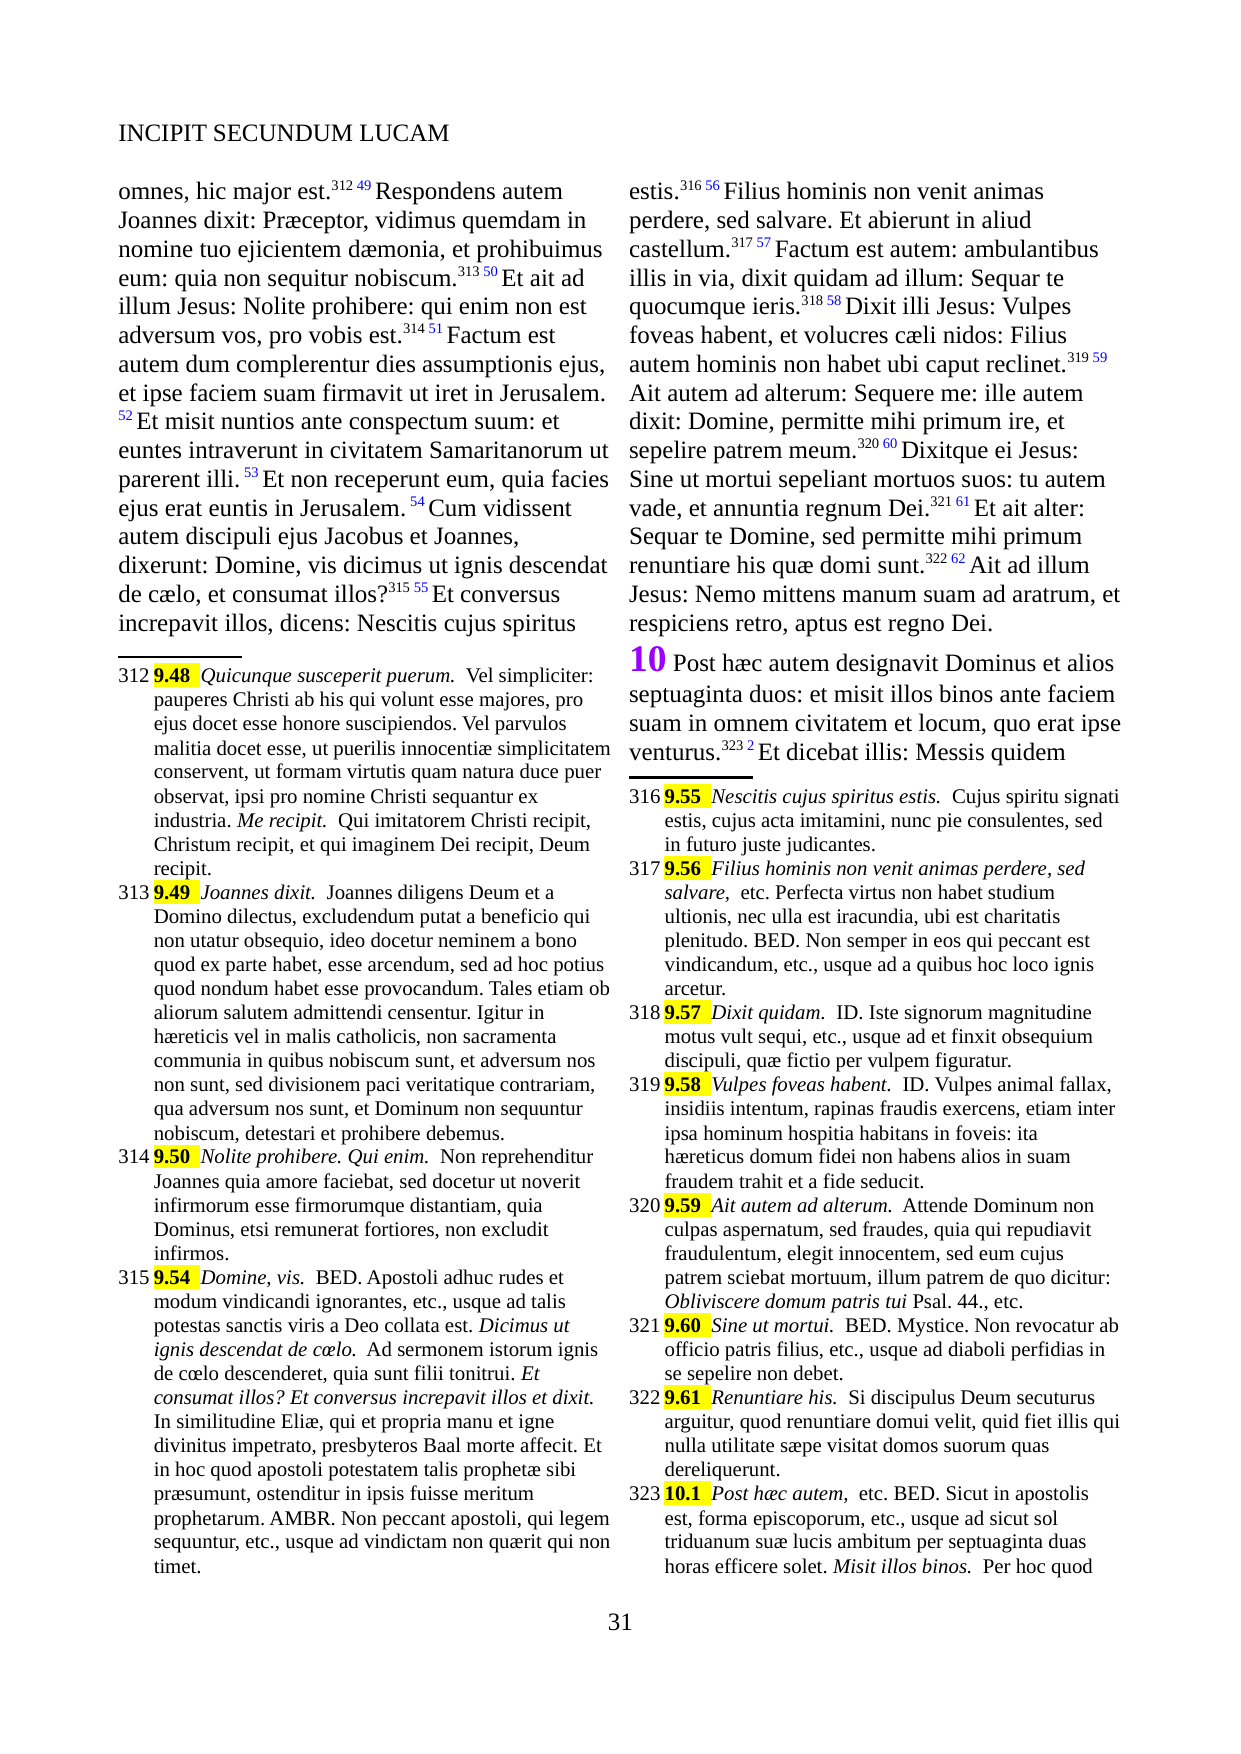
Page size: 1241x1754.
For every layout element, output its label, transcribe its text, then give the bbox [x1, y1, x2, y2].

text 9.57 Dixit quidam. ID. Iste signorum magnitudine motus vult sequi, etc., usque ad et finxit obsequium discipuli, quæ fictio per vulpem figuratur. [629, 1000, 1122, 1072]
text 10.1 Post hæc autem, etc. BED. Sicut in apostolis est, forma episcoporum, etc., usque ad sicut sol triduanum suæ lucis ambitum per septuaginta duas horas efficere solet. Misit illos binos. Per hoc quod [629, 1481, 1122, 1578]
text 9.60 Sine ut mortui. BED. Mystice. Non revocatur ab officio patris filius, etc., usque ad diaboli perfidias in se sepelire non debet. [629, 1313, 1122, 1385]
text 9 Convocatis autem duodecim Apostolis, dedit illis virtutem et potestatem super omnia dæmonia, et ut languores curarent. 2 Et misit illos prædicare regnum Dei, et sanare infirmos. 3 Et ait ad illos: Nihil tuleritis in via, neque virgam, neque peram, neque panem, neque pecuniam, neque duas tunicas habeatis. 4 Et in quamcumque domum intraveritis, ibi manete, et inde ne exeatis. 5 Et quicumque non receperint vos: exeuntes de civitate illa, etiam pulverem pedum vestrorum excutite in testimonium supra illos. 6 Egressi autem circuibant per castella evangelizantes, et curantes ubique. 7 Audivit autem Herodes tetrarcha omnia quæ fiebant ab eo, et hæsitabat eo quod diceretur 8 a quibusdam: Quia Joannes surrexit a mortuis: a quibusdam vero: Quia Elias apparuit: ab aliis autem: Quia propheta unus de antiquis surrexit. 9 Et ait Herodes: Joannem ego decollavi: quis est autem iste, de quo ego talia audio? Et quærebat videre eum. 10 Et reversi Apostoli, narraverunt illi quæcumque fecerunt: et assumptis illis secessit seorsum in locum desertum, qui est Bethsaidæ. 11 Quod cum cognovissent turbæ, secutæ sunt illum: et excepit eos, et loquebatur illis de regno Dei, et eos, qui cura indigebant, sanabat. 12 Dies autem cœperat declinare, et accedentes duodecim dixerunt illi: Dimitte turbas, ut euntes in castella villasque quæ circa sunt, divertant, et inveniant escas: quia hic in loco deserto sumus. 13 Ait autem ad illos: Vos date illis manducare. At illi dixerunt: Non sunt nobis plus quam quinque panes et duo pisces: nisi forte nos eamus, et emamus in omnem hanc turbam escas. 14 Erant autem fere viri quinque millia. Ait autem ad discipulos suos: Facite illos discumbere per convivia quinquagenos. 15 Et ita fecerunt: et discumbere fecerunt omnes. 16 Acceptis autem quinque panibus et duobus piscibus, respexit in cælum, et benedixit illis: et fregit, et distribuit discipulis suis, ut ponerent ante turbas. 17 Et manducaverunt omnes, et saturati sunt. Et sublatum est quod superfuit illis, fragmentorum cophini duodecim. 18 Et factum est cum solus esset orans, erant cum illo et discipuli: et interrogavit illos, dicens: Quem me dicunt esse turbæ? 19 At illi responderunt, et dixerunt: Joannem Baptistam, alii autem Eliam, alii vero quia unus propheta de prioribus surrexit. 20 Dixit autem illis: Vos autem quem me esse dicitis? Respondens Simon Petrus, dixit: Christum Dei. 21 At ille increpans illos, præcepit ne cui dicerent hoc, 22 dicens: Quia oportet Filium hominis multa pati, et reprobari a senioribus, et principibus sacerdotum, et scribis, et occidi, et tertia die resurgere. 23 Dicebat autem ad omnes: Si quis vult post me venire, abneget semetipsum, et tollat crucem suam quotidie, et sequatur me. 24 Qui enim voluerit animam suam salvam facere, perdet illam: nam qui perdiderit animam suam propter me, salvam faciet illam. 25 Quid enim proficit homo, si lucretur universum mundum, se autem ipsum perdat, et detrimentum sui faciat? 26 Nam qui me erubuerit, et meos sermones: hunc Filius hominis erubescet cum venerit in majestate sua, et Patris, et sanctorum angelorum. 27 Dico autem vobis vere: sunt aliqui hic stantes, qui non gustabunt mortem donec videant regnum Dei. 28 Factum est autem post hæc verba fere dies octo, et assumpsit Petrum, et Jacobum, et Joannem, et ascendit in montem ut oraret. 29 Et facta est, dum oraret, species vultus ejus altera: et vestitus ejus albus et refulgens. 30 Et ecce duo viri loquebantur cum illo. Erant autem Moyses et Elias, 31 visi in majestate: et dicebant excessum ejus, quem completurus erat in Jerusalem. 32 Petrus vero, et qui cum illo erant, gravati erant somno. Et evigilantes viderunt majestatem ejus, et duos viros qui stabant cum illo. 33 Et factum est cum discederent ab illo, ait Petrus ad Jesum: Præceptor, bonum est nos hic esse: et faciamus tria tabernacula, unum tibi, et unum Moysi, et unum Eliæ: nesciens quid diceret. 34 Hæc autem illo loquente, facta est nubes, et obumbravit eos: et timuerunt, intrantibus illis in nubem. 35 Et vox facta est de nube, dicens: Hic est Filius meus dilectus, ipsum audite. 36 Et dum fieret vox, inventus est Jesus solus. Et ipsi tacuerunt, et nemini dixerunt in illis diebus quidquam ex his quæ viderant. 37 Factum est autem in sequenti die, descendentibus illis de monte, occurrit illis turba multa. 38 Et ecce vir de turba exclamavit, dicens: Magister, obsecro te, respice in filium meum quia unicus est mihi: 39 et ecce spiritus apprehendit eum, et subito clamat, et elidit, et dissipat eum cum spuma, et vix discedit dilanians eum: 40 et rogavi discipulos tuos ut ejicerent illum, et non potuerunt. 41 Respondens autem Jesus, dixit: O generatio infidelis, et perversa, usquequo ero apud vos, et patiar vos? adduc huc filium tuum. 42 Et cum accederet, elisit illum dæmonium, et dissipavit. 43 Et increpavit Jesus spiritum immundum, et sanavit puerum, et reddidit illum patri ejus. 44 Stupebant autem omnes in magnitudine Dei: omnibusque mirantibus in omnibus quæ faciebat, dixit ad discipulos suos: Ponite vos in cordibus vestris sermones istos: Filius enim hominis futurum est ut tradatur in manus hominum. 45 At illi ignorabant verbum istud, et erat velatum ante eos ut non sentirent illud: et timebant eum interrogare de hoc verbo. 46 Intravit autem cogitatio in eos quis eorum major esset. 47 At Jesus videns cogitationes cordis illorum, apprehendit puerum, et statuit illum secus se, 48 et ait illis: Quicumque susceperit puerum istum in nomine meo, me recipit: et quicumque me receperit, recipit eum qui me misit. Nam qui minor est inter vos omnes, hic major est. 49 Respondens autem Joannes dixit: Præceptor, vidimus quemdam in nomine tuo ejicientem dæmonia, et prohibuimus eum: quia non sequitur nobiscum. 50 Et ait ad illum Jesus: Nolite prohibere: qui enim non est adversum vos, pro vobis est. 51 Factum est autem dum complerentur dies assumptionis ejus, et ipse faciem suam firmavit ut iret in Jerusalem. 52 Et misit nuntios ante conspectum suum: et euntes intraverunt in civitatem Samaritanorum ut parerent illi. 53 Et non receperunt eum, quia facies ejus erat euntis in Jerusalem. 54 Cum vidissent autem discipuli ejus Jacobus et Joannes, dixerunt: Domine, vis dicimus ut ignis descendat de cælo, et consumat illos? 55 Et conversus increpavit illos, dicens: Nescitis cujus spiritus estis. 56 Filius hominis non venit animas perdere, sed salvare. Et abierunt in aliud castellum. 57 Factum est autem: ambulantibus illis in via, dixit quidam ad illum: Sequar te quocumque ieris. 58 Dixit illi Jesus: Vulpes foveas habent, et volucres cæli nidos: Filius autem hominis non habet ubi caput reclinet. 59 Ait autem ad alterum: Sequere me: ille autem dixit: Domine, permitte mihi primum ire, et sepelire patrem meum. 60 Dixitque ei Jesus: Sine ut mortui sepeliant mortuos suos: tu autem vade, et annuntia regnum Dei. 61 Et ait alter: Sequar te Domine, sed permitte mihi primum renuntiare his quæ domi sunt. 62 Ait ad illum Jesus: Nemo mittens manum suam ad aratrum, et respiciens retro, aptus est regno Dei. [118, 176, 611, 636]
text 9.54 Domine, vis. BED. Apostoli adhuc rudes et modum vindicandi ignorantes, etc., usque ad talis potestas sanctis viris a Deo collata est. Dicimus ut ignis descendat de cœlo. Ad sermonem istorum ignis de cœlo descenderet, quia sunt filii tonitrui. Et consumat illos? Et conversus increpavit illos et dixit. In similitudine Eliæ, qui et propria manu et igne divinitus impetrato, presbyteros Baal morte affecit. Et in hoc quod apostoli potestatem talis prophetæ sibi præsumunt, ostenditur in ipsis fuisse meritum prophetarum. AMBR. Non peccant apostoli, qui legem sequuntur, etc., usque ad vindictam non quærit qui non timet. [118, 1265, 611, 1578]
text 9.49 Joannes dixit. Joannes diligens Deum et a Domino dilectus, excludendum putat a beneficio qui non utatur obsequio, ideo docetur neminem a bono quod ex parte habet, esse arcendum, sed ad hoc potius quod nondum habet esse provocandum. Tales etiam ob aliorum salutem admittendi censentur. Igitur in hæreticis vel in malis catholicis, non sacramenta communia in quibus nobiscum sunt, et adversum nos non sunt, sed divisionem paci veritatique contrariam, qua adversum nos sunt, et Dominum non sequuntur nobiscum, detestari et prohibere debemus. [118, 880, 611, 1144]
text 9.55 Nescitis cujus spiritus estis. Cujus spiritu signati estis, cujus acta imitamini, nunc pie consulentes, sed in futuro juste judicantes. [629, 783, 1122, 856]
text 9.48 Quicunque susceperit puerum. Vel simpliciter: pauperes Christi ab his qui volunt esse majores, pro ejus docet esse honore suscipiendos. Vel parvulos malitia docet esse, ut puerilis innocentiæ simplicitatem conservent, ut formam virtutis quam natura duce puer observat, ipsi pro nomine Christi sequantur ex industria. Me recipit. Qui imitatorem Christi recipit, Christum recipit, et qui imaginem Dei recipit, Deum recipit. [118, 663, 611, 880]
text 9.59 Ait autem ad alterum. Attende Dominum non culpas aspernatum, sed fraudes, quia qui repudiavit fraudulentum, elegit innocentem, sed eum cujus patrem sciebat mortuum, illum patrem de quo dicitur: Obliviscere domum patris tui Psal. 44., etc. [629, 1193, 1122, 1313]
text 9.50 Nolite prohibere. Qui enim. Non reprehenditur Joannes quia amore faciebat, sed docetur ut noverit infirmorum esse firmorumque distantiam, quia Dominus, etsi remunerat fortiores, non excludit infirmos. [118, 1144, 611, 1265]
text 9.61 Renuntiare his. Si discipulus Deum secuturus arguitur, quod renuntiare domui velit, quid fiet illis qui nulla utilitate sæpe visitat domos suorum quas dereliquerunt. [629, 1385, 1122, 1481]
text 9 Convocatis autem duodecim Apostolis, dedit illis virtutem et potestatem super omnia dæmonia, et ut languores curarent. 2 Et misit illos prædicare regnum Dei, et sanare infirmos. 3 Et ait ad illos: Nihil tuleritis in via, neque virgam, neque peram, neque panem, neque pecuniam, neque duas tunicas habeatis. 4 Et in quamcumque domum intraveritis, ibi manete, et inde ne exeatis. 5 Et quicumque non receperint vos: exeuntes de civitate illa, etiam pulverem pedum vestrorum excutite in testimonium supra illos. 6 Egressi autem circuibant per castella evangelizantes, et curantes ubique. 7 Audivit autem Herodes tetrarcha omnia quæ fiebant ab eo, et hæsitabat eo quod diceretur 8 a quibusdam: Quia Joannes surrexit a mortuis: a quibusdam vero: Quia Elias apparuit: ab aliis autem: Quia propheta unus de antiquis surrexit. 9 Et ait Herodes: Joannem ego decollavi: quis est autem iste, de quo ego talia audio? Et quærebat videre eum. 10 Et reversi Apostoli, narraverunt illi quæcumque fecerunt: et assumptis illis secessit seorsum in locum desertum, qui est Bethsaidæ. 11 Quod cum cognovissent turbæ, secutæ sunt illum: et excepit eos, et loquebatur illis de regno Dei, et eos, qui cura indigebant, sanabat. 12 Dies autem cœperat declinare, et accedentes duodecim dixerunt illi: Dimitte turbas, ut euntes in castella villasque quæ circa sunt, divertant, et inveniant escas: quia hic in loco deserto sumus. 13 Ait autem ad illos: Vos date illis manducare. At illi dixerunt: Non sunt nobis plus quam quinque panes et duo pisces: nisi forte nos eamus, et emamus in omnem hanc turbam escas. 14 Erant autem fere viri quinque millia. Ait autem ad discipulos suos: Facite illos discumbere per convivia quinquagenos. 15 Et ita fecerunt: et discumbere fecerunt omnes. 16 Acceptis autem quinque panibus et duobus piscibus, respexit in cælum, et benedixit illis: et fregit, et distribuit discipulis suis, ut ponerent ante turbas. 17 Et manducaverunt omnes, et saturati sunt. Et sublatum est quod superfuit illis, fragmentorum cophini duodecim. 18 Et factum est cum solus esset orans, erant cum illo et discipuli: et interrogavit illos, dicens: Quem me dicunt esse turbæ? 19 At illi responderunt, et dixerunt: Joannem Baptistam, alii autem Eliam, alii vero quia unus propheta de prioribus surrexit. 20 Dixit autem illis: Vos autem quem me esse dicitis? Respondens Simon Petrus, dixit: Christum Dei. 21 At ille increpans illos, præcepit ne cui dicerent hoc, 22 dicens: Quia oportet Filium hominis multa pati, et reprobari a senioribus, et principibus sacerdotum, et scribis, et occidi, et tertia die resurgere. 23 Dicebat autem ad omnes: Si quis vult post me venire, abneget semetipsum, et tollat crucem suam quotidie, et sequatur me. 24 Qui enim voluerit animam suam salvam facere, perdet illam: nam qui perdiderit animam suam propter me, salvam faciet illam. 25 Quid enim proficit homo, si lucretur universum mundum, se autem ipsum perdat, et detrimentum sui faciat? 26 Nam qui me erubuerit, et meos sermones: hunc Filius hominis erubescet cum venerit in majestate sua, et Patris, et sanctorum angelorum. 27 Dico autem vobis vere: sunt aliqui hic stantes, qui non gustabunt mortem donec videant regnum Dei. 28 Factum est autem post hæc verba fere dies octo, et assumpsit Petrum, et Jacobum, et Joannem, et ascendit in montem ut oraret. 29 Et facta est, dum oraret, species vultus ejus altera: et vestitus ejus albus et refulgens. 30 Et ecce duo viri loquebantur cum illo. Erant autem Moyses et Elias, 31 visi in majestate: et dicebant excessum ejus, quem completurus erat in Jerusalem. 32 Petrus vero, et qui cum illo erant, gravati erant somno. Et evigilantes viderunt majestatem ejus, et duos viros qui stabant cum illo. 33 Et factum est cum discederent ab illo, ait Petrus ad Jesum: Præceptor, bonum est nos hic esse: et faciamus tria tabernacula, unum tibi, et unum Moysi, et unum Eliæ: nesciens quid diceret. 34 Hæc autem illo loquente, facta est nubes, et obumbravit eos: et timuerunt, intrantibus illis in nubem. 35 Et vox facta est de nube, dicens: Hic est Filius meus dilectus, ipsum audite. 36 Et dum fieret vox, inventus est Jesus solus. Et ipsi tacuerunt, et nemini dixerunt in illis diebus quidquam ex his quæ viderant. 37 Factum est autem in sequenti die, descendentibus illis de monte, occurrit illis turba multa. 38 Et ecce vir de turba exclamavit, dicens: Magister, obsecro te, respice in filium meum quia unicus est mihi: 39 et ecce spiritus apprehendit eum, et subito clamat, et elidit, et dissipat eum cum spuma, et vix discedit dilanians eum: 40 et rogavi discipulos tuos ut ejicerent illum, et non potuerunt. 41 Respondens autem Jesus, dixit: O generatio infidelis, et perversa, usquequo ero apud vos, et patiar vos? adduc huc filium tuum. 42 Et cum accederet, elisit illum dæmonium, et dissipavit. 43 Et increpavit Jesus spiritum immundum, et sanavit puerum, et reddidit illum patri ejus. 44 Stupebant autem omnes in magnitudine Dei: omnibusque mirantibus in omnibus quæ faciebat, dixit ad discipulos suos: Ponite vos in cordibus vestris sermones istos: Filius enim hominis futurum est ut tradatur in manus hominum. 45 At illi ignorabant verbum istud, et erat velatum ante eos ut non sentirent illud: et timebant eum interrogare de hoc verbo. 46 Intravit autem cogitatio in eos quis eorum major esset. 47 At Jesus videns cogitationes cordis illorum, apprehendit puerum, et statuit illum secus se, 48 et ait illis: Quicumque susceperit puerum istum in nomine meo, me recipit: et quicumque me receperit, recipit eum qui me misit. Nam qui minor est inter vos omnes, hic major est. 49 Respondens autem Joannes dixit: Præceptor, vidimus quemdam in nomine tuo ejicientem dæmonia, et prohibuimus eum: quia non sequitur nobiscum. 50 Et ait ad illum Jesus: Nolite prohibere: qui enim non est adversum vos, pro vobis est. 51 Factum est autem dum complerentur dies assumptionis ejus, et ipse faciem suam firmavit ut iret in Jerusalem. 52 Et misit nuntios ante conspectum suum: et euntes intraverunt in civitatem Samaritanorum ut parerent illi. 53 Et non receperunt eum, quia facies ejus erat euntis in Jerusalem. 54 Cum vidissent autem discipuli ejus Jacobus et Joannes, dixerunt: Domine, vis dicimus ut ignis descendat de cælo, et consumat illos? 55 Et conversus increpavit illos, dicens: Nescitis cujus spiritus estis. 56 Filius hominis non venit animas perdere, sed salvare. Et abierunt in aliud castellum. 57 Factum est autem: ambulantibus illis in via, dixit quidam ad illum: Sequar te quocumque ieris. 58 Dixit illi Jesus: Vulpes foveas habent, et volucres cæli nidos: Filius autem hominis non habet ubi caput reclinet. 59 Ait autem ad alterum: Sequere me: ille autem dixit: Domine, permitte mihi primum ire, et sepelire patrem meum. 60 Dixitque ei Jesus: Sine ut mortui sepeliant mortuos suos: tu autem vade, et annuntia regnum Dei. 61 Et ait alter: Sequar te Domine, sed permitte mihi primum renuntiare his quæ domi sunt. 62 Ait ad illum Jesus: Nemo mittens manum suam ad aratrum, et respiciens retro, aptus est regno Dei. [629, 176, 1122, 636]
text 9.58 Vulpes foveas habent. ID. Vulpes animal fallax, insidiis intentum, rapinas fraudis exercens, etiam inter ipsa hominum hospitia habitans in foveis: ita hæreticus domum fidei non habens alios in suam fraudem trahit et a fide seducit. [629, 1072, 1122, 1193]
text 9.56 Filius hominis non venit animas perdere, sed salvare, etc. Perfecta virtus non habet studium ultionis, nec ulla est iracundia, ubi est charitatis plenitudo. BED. Non semper in eos qui peccant est vindicandum, etc., usque ad a quibus hoc loco ignis arcetur. [629, 856, 1122, 1000]
